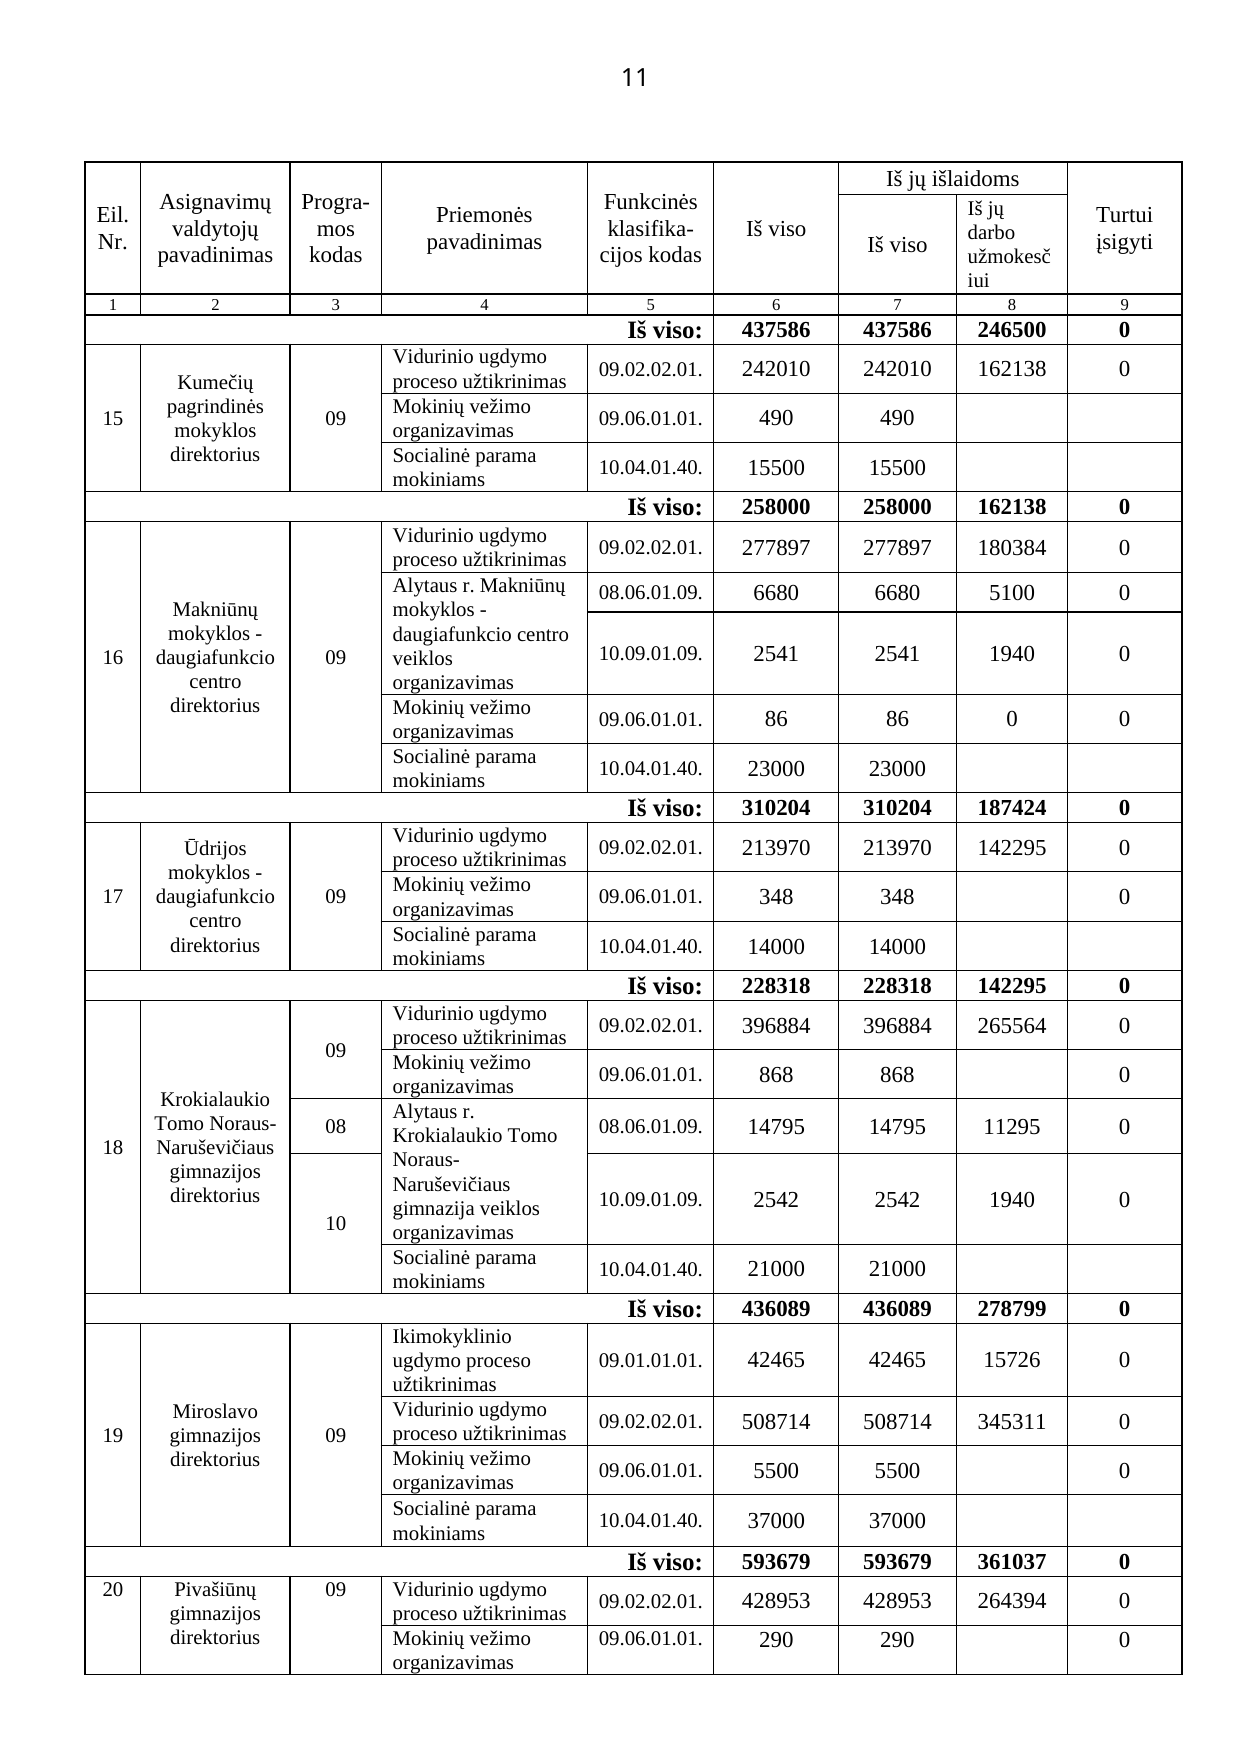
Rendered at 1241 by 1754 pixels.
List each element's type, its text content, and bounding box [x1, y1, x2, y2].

table_cell 5100 [957, 573, 1067, 611]
table_cell Socialinė parama mokiniams [382, 922, 587, 970]
table_cell 17 [86, 823, 140, 970]
table_cell 0 [1068, 1001, 1181, 1049]
table_cell [957, 1245, 1067, 1293]
table_cell 0 [1068, 492, 1181, 521]
table_cell [957, 1050, 1067, 1098]
table_cell 0 [1068, 1577, 1181, 1625]
table_cell 15500 [714, 443, 838, 491]
table_cell 242010 [839, 345, 956, 393]
table_cell 0 [1068, 1626, 1181, 1674]
table_cell 2 [141, 295, 289, 314]
table_cell 4 [382, 295, 587, 314]
table_cell 0 [1068, 613, 1181, 694]
table_cell Mokinių vežimo organizavimas [382, 872, 587, 921]
table_cell 348 [839, 872, 956, 921]
table_cell 21000 [839, 1245, 956, 1293]
table_cell 0 [1068, 1324, 1181, 1396]
table_cell Mokinių vežimo organizavimas [382, 394, 587, 442]
table_cell 2542 [714, 1154, 838, 1244]
table_cell 09.02.02.01. [588, 1577, 713, 1625]
table_cell 5500 [839, 1446, 956, 1494]
table_cell 09.02.02.01. [588, 522, 713, 572]
table_cell 14000 [839, 922, 956, 970]
table_cell Iš jų darbo užmokesčiui [957, 195, 1067, 292]
table_cell Mokinių vežimo organizavimas [382, 1050, 587, 1098]
table_header Asignavimų valdytojų pavadinimas [141, 163, 289, 292]
table_cell 09.06.01.01. [588, 1446, 713, 1494]
table_cell [957, 872, 1067, 921]
table_cell 436089 [714, 1294, 838, 1323]
table_cell 868 [714, 1050, 838, 1098]
table_cell 15726 [957, 1324, 1067, 1396]
table_cell 10.04.01.40. [588, 922, 713, 970]
table_cell 265564 [957, 1001, 1067, 1049]
table_header Iš jų išlaidoms [839, 163, 1067, 194]
table_cell 16 [86, 522, 140, 792]
table_cell 10.04.01.40. [588, 744, 713, 792]
table_cell Socialinė parama mokiniams [382, 1495, 587, 1546]
table_cell [1068, 1495, 1181, 1546]
table_cell 277897 [714, 522, 838, 572]
table_cell 09 [291, 345, 381, 491]
table_cell 10.04.01.40. [588, 1495, 713, 1546]
table_cell 09 [291, 1577, 381, 1674]
table_cell [957, 744, 1067, 792]
table_cell 0 [1068, 872, 1181, 921]
table_cell 162138 [957, 345, 1067, 393]
table_cell 5500 [714, 1446, 838, 1494]
table_cell 6680 [839, 573, 956, 611]
table_header Eil. Nr. [86, 163, 140, 292]
table_cell 0 [957, 695, 1067, 743]
table_cell 09 [291, 522, 381, 792]
table_cell [1068, 1245, 1181, 1293]
table_cell [1068, 443, 1181, 491]
table_header Iš viso [714, 163, 838, 292]
table_cell 0 [1068, 1099, 1181, 1153]
table_cell 09 [291, 1001, 381, 1098]
table_cell 180384 [957, 522, 1067, 572]
table_cell Vidurinio ugdymo proceso užtikrinimas [382, 1001, 587, 1049]
table_cell 6 [714, 295, 838, 314]
table_cell Alytaus r. Krokialaukio Tomo Noraus-Naruševičiaus gimnazija veiklos organizavimas [382, 1099, 587, 1244]
table_cell Iš viso: [86, 316, 713, 343]
table_cell Miroslavo gimnazijos direktorius [141, 1324, 289, 1546]
table_cell 436089 [839, 1294, 956, 1323]
table_cell Mokinių vežimo organizavimas [382, 695, 587, 743]
table_cell 246500 [957, 316, 1067, 343]
table_cell 0 [1068, 823, 1181, 871]
table_cell 0 [1068, 1446, 1181, 1494]
table_cell Iš viso: [86, 971, 713, 1000]
table_cell 508714 [839, 1397, 956, 1445]
table_header Turtui įsigyti [1068, 163, 1181, 292]
table_cell 0 [1068, 316, 1181, 343]
table_cell 09.02.02.01. [588, 823, 713, 871]
table_cell 21000 [714, 1245, 838, 1293]
table_cell 162138 [957, 492, 1067, 521]
table_cell 14000 [714, 922, 838, 970]
table_cell 10.09.01.09. [588, 1154, 713, 1244]
table_cell Vidurinio ugdymo proceso užtikrinimas [382, 522, 587, 572]
table_cell 09 [291, 823, 381, 970]
table_cell 2541 [714, 613, 838, 694]
table_cell 228318 [714, 971, 838, 1000]
table_cell [1068, 744, 1181, 792]
table_cell 277897 [839, 522, 956, 572]
table_cell 14795 [839, 1099, 956, 1153]
table_cell [1068, 922, 1181, 970]
table_cell Vidurinio ugdymo proceso užtikrinimas [382, 1577, 587, 1625]
table_cell [957, 1626, 1067, 1674]
table_cell Socialinė parama mokiniams [382, 1245, 587, 1293]
table_cell 213970 [714, 823, 838, 871]
table_cell 09 [291, 1324, 381, 1546]
table_cell 2541 [839, 613, 956, 694]
table_cell 437586 [714, 316, 838, 343]
table_cell 14795 [714, 1099, 838, 1153]
table_cell 42465 [714, 1324, 838, 1396]
table_cell 08.06.01.09. [588, 573, 713, 611]
table_cell 345311 [957, 1397, 1067, 1445]
table_cell [957, 1495, 1067, 1546]
table_cell 508714 [714, 1397, 838, 1445]
table_cell [957, 394, 1067, 442]
table_cell 11295 [957, 1099, 1067, 1153]
table_cell 1940 [957, 613, 1067, 694]
table_cell 0 [1068, 345, 1181, 393]
table_cell 0 [1068, 971, 1181, 1000]
table_cell 868 [839, 1050, 956, 1098]
table_cell 18 [86, 1001, 140, 1293]
table_cell 0 [1068, 522, 1181, 572]
table_cell 361037 [957, 1547, 1067, 1576]
table_cell 1 [86, 295, 140, 314]
table_cell Alytaus r. Makniūnų mokyklos - daugiafunkcio centro veiklos organizavimas [382, 573, 587, 694]
table_cell 37000 [839, 1495, 956, 1546]
table_cell 6680 [714, 573, 838, 611]
table_cell 242010 [714, 345, 838, 393]
table_cell Pivašiūnų gimnazijos direktorius [141, 1577, 289, 1674]
table_cell 0 [1068, 695, 1181, 743]
table_cell Iš viso [839, 195, 956, 292]
table_cell 396884 [714, 1001, 838, 1049]
table_cell Krokialaukio Tomo Noraus-Naruševičiaus gimnazijos direktorius [141, 1001, 289, 1293]
table_cell 428953 [839, 1577, 956, 1625]
table_cell Kumečių pagrindinės mokyklos direktorius [141, 345, 289, 491]
table_cell 310204 [839, 793, 956, 822]
table_cell [1068, 394, 1181, 442]
table_header Priemonės pavadinimas [382, 163, 587, 292]
table_cell 09.02.02.01. [588, 1397, 713, 1445]
table_cell 0 [1068, 1154, 1181, 1244]
table_cell 08 [291, 1099, 381, 1153]
table_cell 86 [714, 695, 838, 743]
table_cell 37000 [714, 1495, 838, 1546]
table_cell Mokinių vežimo organizavimas [382, 1626, 587, 1674]
table_cell 142295 [957, 971, 1067, 1000]
table_cell 310204 [714, 793, 838, 822]
table_cell Vidurinio ugdymo proceso užtikrinimas [382, 1397, 587, 1445]
table_cell 09.06.01.01. [588, 1626, 713, 1674]
table_cell 490 [714, 394, 838, 442]
table_cell 490 [839, 394, 956, 442]
table_cell 09.06.01.01. [588, 872, 713, 921]
table_cell Mokinių vežimo organizavimas [382, 1446, 587, 1494]
table_cell Vidurinio ugdymo proceso užtikrinimas [382, 823, 587, 871]
table_cell 23000 [714, 744, 838, 792]
table_cell 09.01.01.01. [588, 1324, 713, 1396]
table_cell 213970 [839, 823, 956, 871]
table_cell 09.06.01.01. [588, 1050, 713, 1098]
table_cell 86 [839, 695, 956, 743]
table_header Progra-mos kodas [291, 163, 381, 292]
table_cell 9 [1068, 295, 1181, 314]
table_cell 10.09.01.09. [588, 613, 713, 694]
table_cell 20 [86, 1577, 140, 1674]
table_cell Iš viso: [86, 1547, 713, 1576]
table_cell 09.06.01.01. [588, 394, 713, 442]
table_cell 10.04.01.40. [588, 1245, 713, 1293]
table_cell 187424 [957, 793, 1067, 822]
table_cell Socialinė parama mokiniams [382, 744, 587, 792]
table_cell 264394 [957, 1577, 1067, 1625]
table_cell 5 [588, 295, 713, 314]
table_cell 2542 [839, 1154, 956, 1244]
table_cell Ūdrijos mokyklos - daugiafunkcio centro direktorius [141, 823, 289, 970]
table_cell 593679 [714, 1547, 838, 1576]
table_cell 348 [714, 872, 838, 921]
table_cell 09.02.02.01. [588, 1001, 713, 1049]
table_cell 258000 [839, 492, 956, 521]
table_cell Iš viso: [86, 492, 713, 521]
table_cell 0 [1068, 793, 1181, 822]
table_cell 290 [839, 1626, 956, 1674]
table_cell 15500 [839, 443, 956, 491]
table_cell Iš viso: [86, 1294, 713, 1323]
table_header Funkcinės klasifika-cijos kodas [588, 163, 713, 292]
table_cell 258000 [714, 492, 838, 521]
table_cell 08.06.01.09. [588, 1099, 713, 1153]
table_cell 10.04.01.40. [588, 443, 713, 491]
table_cell 396884 [839, 1001, 956, 1049]
table_cell Ikimokyklinio ugdymo proceso užtikrinimas [382, 1324, 587, 1396]
table_cell Makniūnų mokyklos - daugiafunkcio centro direktorius [141, 522, 289, 792]
table_cell 142295 [957, 823, 1067, 871]
table_cell 278799 [957, 1294, 1067, 1323]
table_cell 0 [1068, 1294, 1181, 1323]
table_cell 593679 [839, 1547, 956, 1576]
table_cell 290 [714, 1626, 838, 1674]
table_cell 10 [291, 1154, 381, 1293]
table_cell 1940 [957, 1154, 1067, 1244]
table_cell [957, 443, 1067, 491]
table_cell 23000 [839, 744, 956, 792]
table_cell Iš viso: [86, 793, 713, 822]
table_cell Vidurinio ugdymo proceso užtikrinimas [382, 345, 587, 393]
table_cell 42465 [839, 1324, 956, 1396]
table_cell 19 [86, 1324, 140, 1546]
table_cell 428953 [714, 1577, 838, 1625]
table_cell 437586 [839, 316, 956, 343]
table_cell 0 [1068, 573, 1181, 611]
table_cell 0 [1068, 1050, 1181, 1098]
table_cell 3 [291, 295, 381, 314]
table_cell 09.02.02.01. [588, 345, 713, 393]
table_cell [957, 922, 1067, 970]
table_cell 228318 [839, 971, 956, 1000]
table_cell [957, 1446, 1067, 1494]
table_cell 0 [1068, 1547, 1181, 1576]
table_cell 8 [957, 295, 1067, 314]
table_cell 7 [839, 295, 956, 314]
table_cell 15 [86, 345, 140, 491]
table_cell 0 [1068, 1397, 1181, 1445]
table_cell 09.06.01.01. [588, 695, 713, 743]
table_cell Socialinė parama mokiniams [382, 443, 587, 491]
